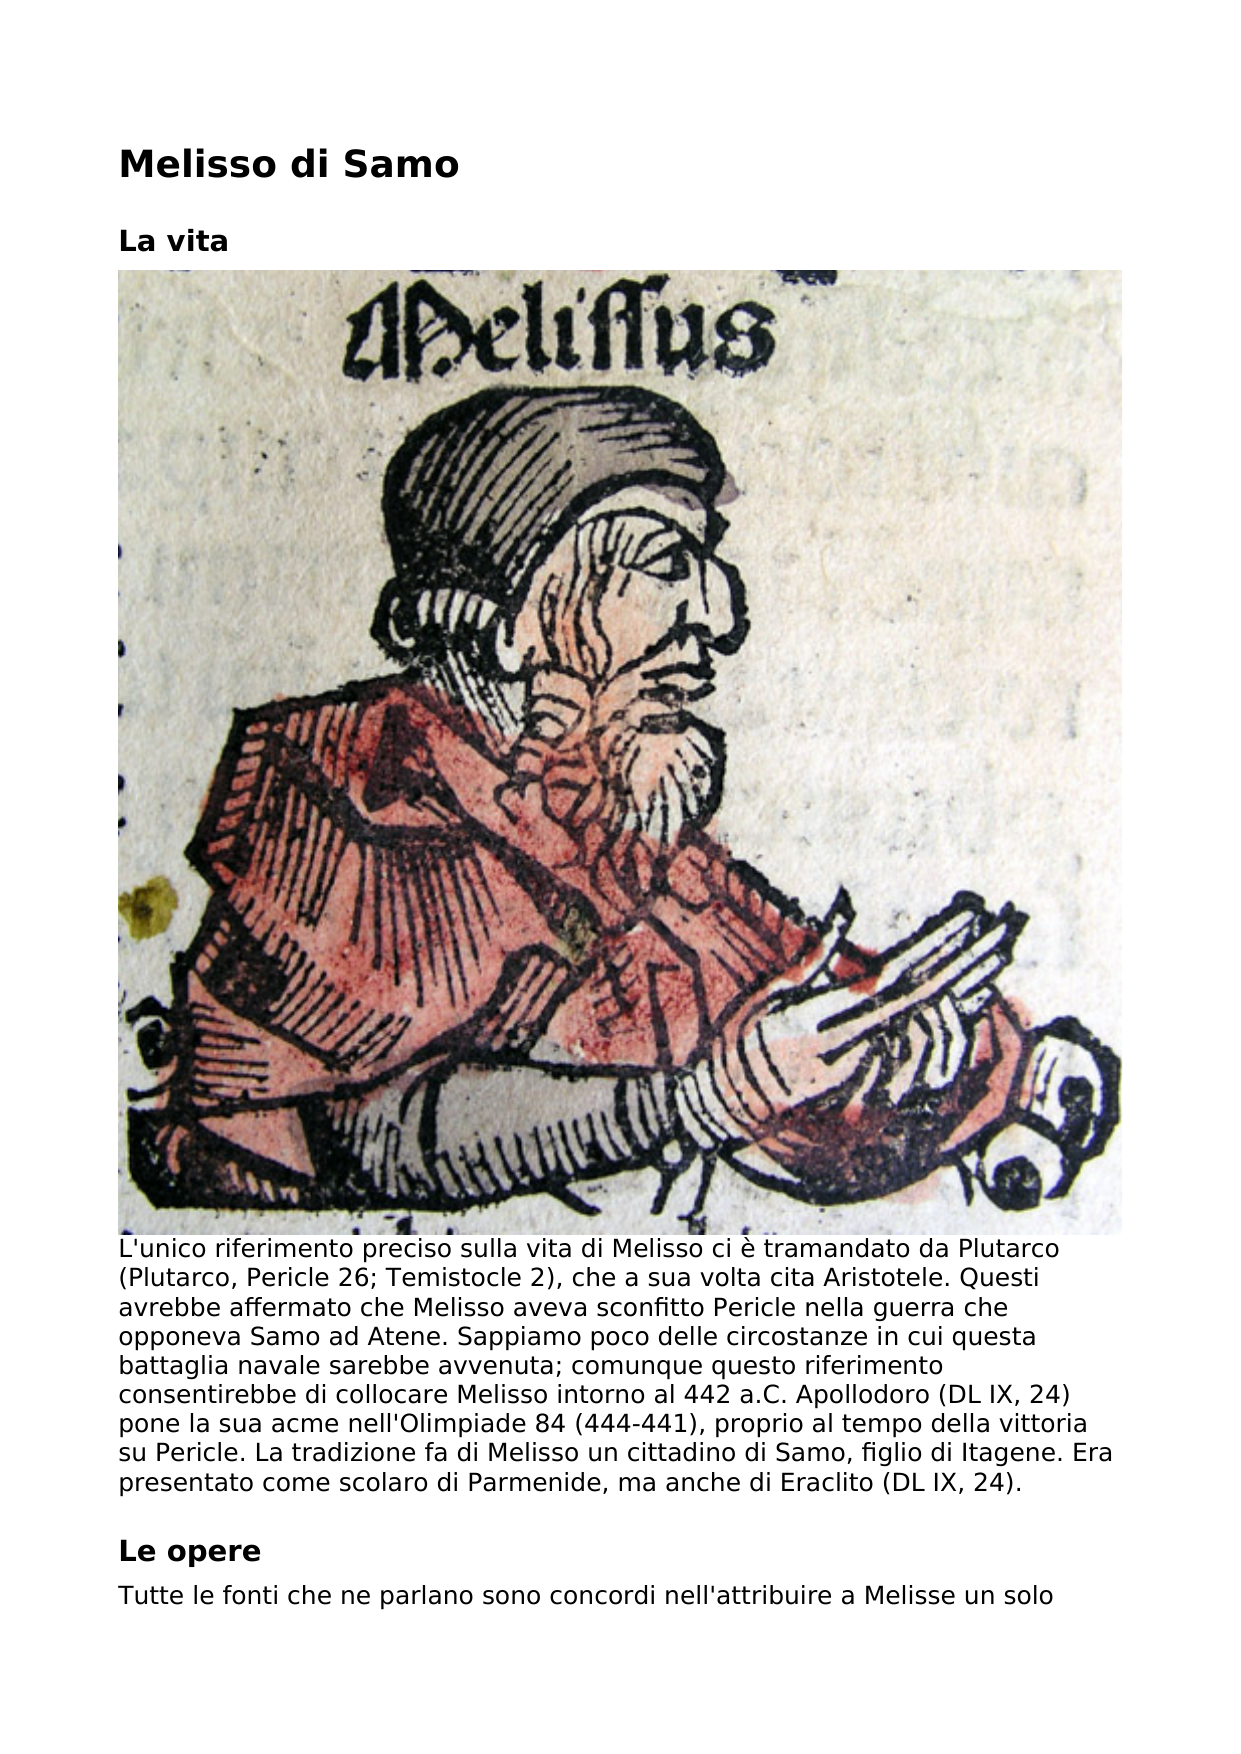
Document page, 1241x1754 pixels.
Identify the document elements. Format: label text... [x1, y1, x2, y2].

text L'unico riferimento preciso sulla vita di Melisso ci è tramandato da Plutarco (Plutarco, Pericle 26; Temistocle 2), che a sua volta cita Aristotele. Questi avrebbe affermato che Melisso aveva sconfitto Pericle nella guerra che opponeva Samo ad Atene. Sappiamo poco delle circostanze in cui questa battaglia navale sarebbe avvenuta; comunque questo riferimento consentirebbe di collocare Melisso intorno al 442 a.C. Apollodoro (DL IX, 24) pone la sua acme nell'Olimpiade 84 (444-441), proprio al tempo della vittoria su Pericle. La tradizione fa di Melisso un cittadino di Samo, figlio di Itagene. Era presentato come scolaro di Parmenide, ma anche di Eraclito (DL IX, 24). [118, 1235, 1122, 1497]
picture [118, 270, 1123, 1235]
subtitle Le opere [118, 1534, 1122, 1568]
text Tutte le fonti che ne parlano sono concordi nell'attribuire a Melisse un solo [118, 1581, 1122, 1610]
subtitle Melisso di Samo [118, 143, 1122, 187]
subtitle La vita [118, 224, 1122, 258]
